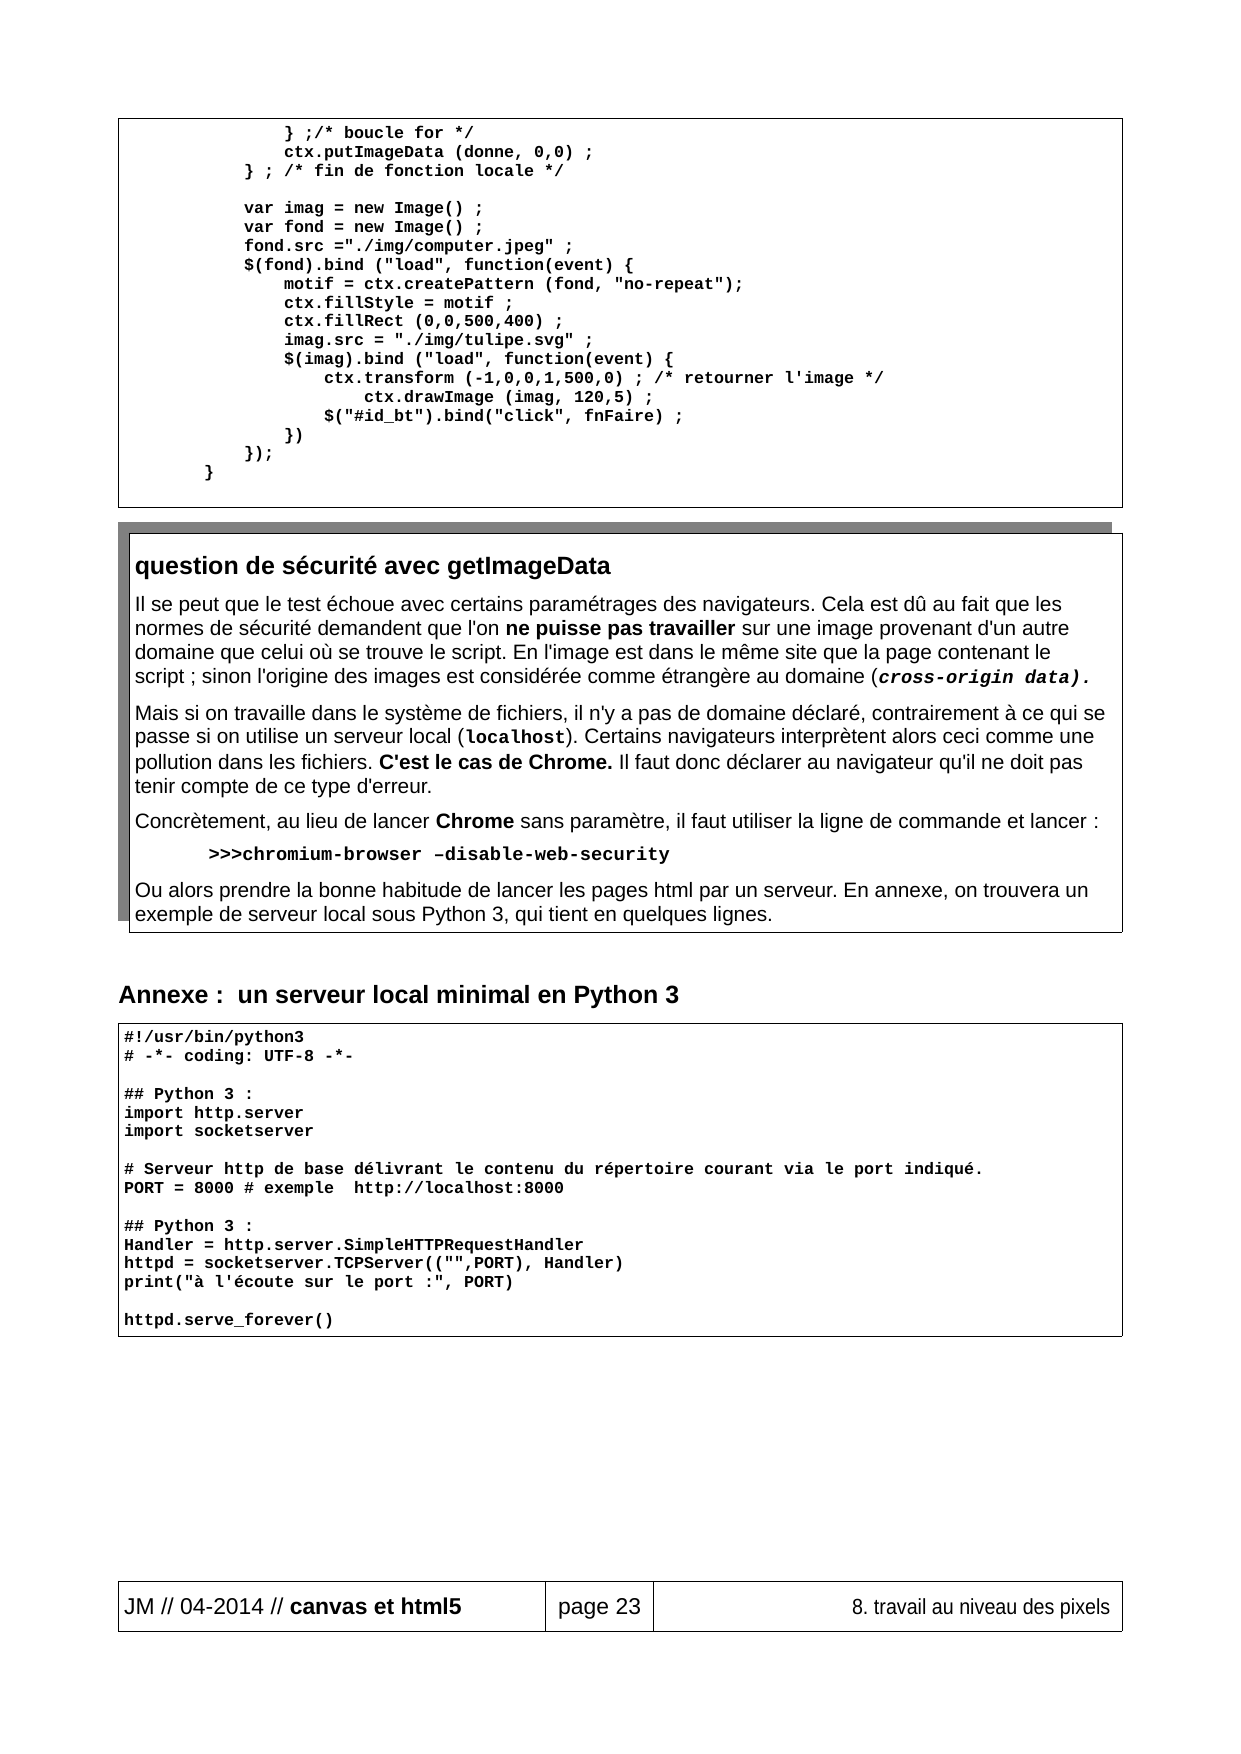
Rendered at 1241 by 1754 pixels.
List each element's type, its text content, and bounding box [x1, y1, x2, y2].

table_header } ;/* boucle for */ ctx.putImageData (donne, 0,0) ; } ; /* fin de fonction locale */ var imag = new Image() ; var fond = new Image() ; fond.src ="./img/computer.jpeg" ; $(fond).bind ("load", function(event) { motif = ctx.createPattern (fond, "no-repeat"); ctx.fillStyle = motif ; ctx.fillRect (0,0,500,400) ; imag.src = "./img/tulipe.svg" ; $(imag).bind ("load", function(event) { ctx.transform (-1,0,0,1,500,0) ; /* retourner l'image */ ctx.drawImage (imag, 120,5) ; $("#id_bt").bind("click", fnFaire) ; }) }); } [119, 119, 1122, 507]
table_header #!/usr/bin/python3 # -*- coding: UTF-8 -*- ## Python 3 : import http.server import socketserver # Serveur http de base délivrant le contenu du répertoire courant via le port indiqué. PORT = 8000 # exemple http://localhost:8000 ## Python 3 : Handler = http.server.SimpleHTTPRequestHandler httpd = socketserver.TCPServer(("",PORT), Handler) print("à l'écoute sur le port :", PORT) httpd.serve_forever() [119, 1024, 1122, 1336]
table_header question de sécurité avec getImageData Il se peut que le test échoue avec certains paramétrages des navigateurs. Cela est dû au fait que les normes de sécurité demandent que l'on ne puisse pas travailler sur une image provenant d'un autre domaine que celui où se trouve le script. En l'image est dans le même site que la page contenant le script ; sinon l'origine des images est considérée comme étrangère au domaine (cross-origin data). Mais si on travaille dans le système de fichiers, il n'y a pas de domaine déclaré, contrairement à ce qui se passe si on utilise un serveur local (localhost). Certains navigateurs interprètent alors ceci comme une pollution dans les fichiers. C'est le cas de Chrome. Il faut donc déclarer au navigateur qu'il ne doit pas tenir compte de ce type d'erreur. Concrètement, au lieu de lancer Chrome sans paramètre, il faut utiliser la ligne de commande et lancer : >>>chromium-browser –disable-web-security Ou alors prendre la bonne habitude de lancer les pages html par un serveur. En annexe, on trouvera un exemple de serveur local sous Python 3, qui tient en quelques lignes. [130, 534, 1122, 932]
subtitle Annexe : un serveur local minimal en Python 3 [118, 980, 1122, 1009]
